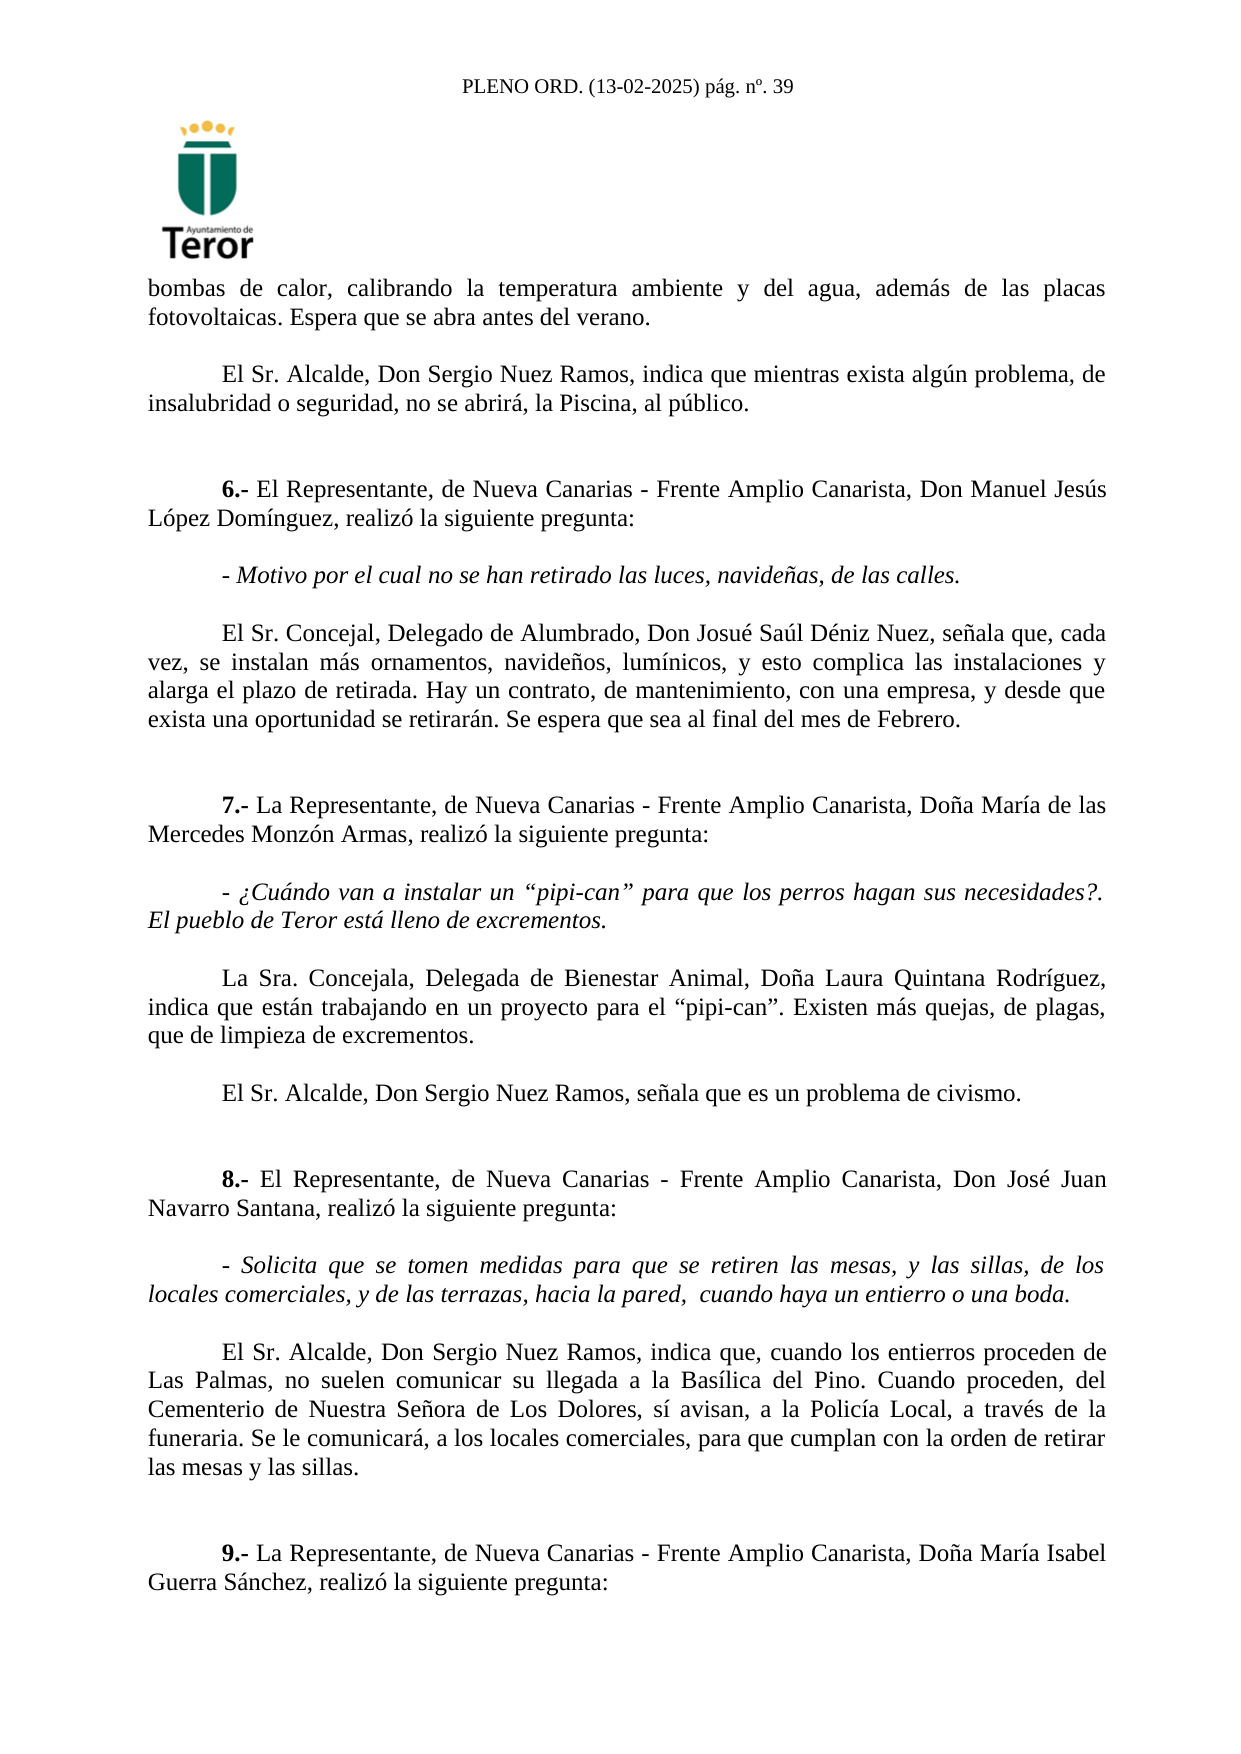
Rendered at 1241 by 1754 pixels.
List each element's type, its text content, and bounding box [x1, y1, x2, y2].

text El Sr. Alcalde, Don Sergio Nuez Ramos, indica que, cuando los entierros proceden de Las Palmas, no suelen comunicar su llegada a la Basílica del Pino. Cuando proceden, del Cementerio de Nuestra Señora de Los Dolores, sí avisan, a la Policía Local, a través de la funeraria. Se le comunicará, a los locales comerciales, para que cumplan con la orden de retirar las mesas y las sillas. [148, 1337, 1107, 1481]
text 9.- La Representante, de Nueva Canarias - Frente Amplio Canarista, Doña María Isabel Guerra Sánchez, realizó la siguiente pregunta: [148, 1538, 1107, 1596]
text - ¿Cuándo van a instalar un “pipi-can” para que los perros hagan sus necesidades?. El pueblo de Teror está lleno de excrementos. [148, 877, 1107, 934]
text 8.- El Representante, de Nueva Canarias - Frente Amplio Canarista, Don José Juan Navarro Santana, realizó la siguiente pregunta: [148, 1164, 1107, 1222]
text 7.- La Representante, de Nueva Canarias - Frente Amplio Canarista, Doña María de las Mercedes Monzón Armas, realizó la siguiente pregunta: [148, 791, 1107, 848]
text - Motivo por el cual no se han retirado las luces, navideñas, de las calles. [148, 561, 1107, 589]
text La Sra. Concejala, Delegada de Bienestar Animal, Doña Laura Quintana Rodríguez, indica que están trabajando en un proyecto para el “pipi-can”. Existen más quejas, de plagas, que de limpieza de excrementos. [148, 963, 1107, 1049]
text 6.- El Representante, de Nueva Canarias - Frente Amplio Canarista, Don Manuel Jesús López Domínguez, realizó la siguiente pregunta: [148, 474, 1107, 532]
text El Sr. Alcalde, Don Sergio Nuez Ramos, indica que mientras exista algún problema, de insalubridad o seguridad, no se abrirá, la Piscina, al público. [148, 359, 1107, 417]
text El Sr. Alcalde, Don Sergio Nuez Ramos, señala que es un problema de civismo. [148, 1078, 1107, 1107]
text - Solicita que se tomen medidas para que se retiren las mesas, y las sillas, de los locales comerciales, y de las terrazas, hacia la pared, cuando haya un entierro o una boda. [148, 1251, 1107, 1308]
text El Sr. Concejal, Delegado de Alumbrado, Don Josué Saúl Déniz Nuez, señala que, cada vez, se instalan más ornamentos, navideños, lumínicos, y esto complica las instalaciones y alarga el plazo de retirada. Hay un contrato, de mantenimiento, con una empresa, y desde que exista una oportunidad se retirarán. Se espera que sea al final del mes de Febrero. [148, 618, 1107, 733]
text bombas de calor, calibrando la temperatura ambiente y del agua, además de las placas fotovoltaicas. Espera que se abra antes del verano. [148, 273, 1107, 331]
